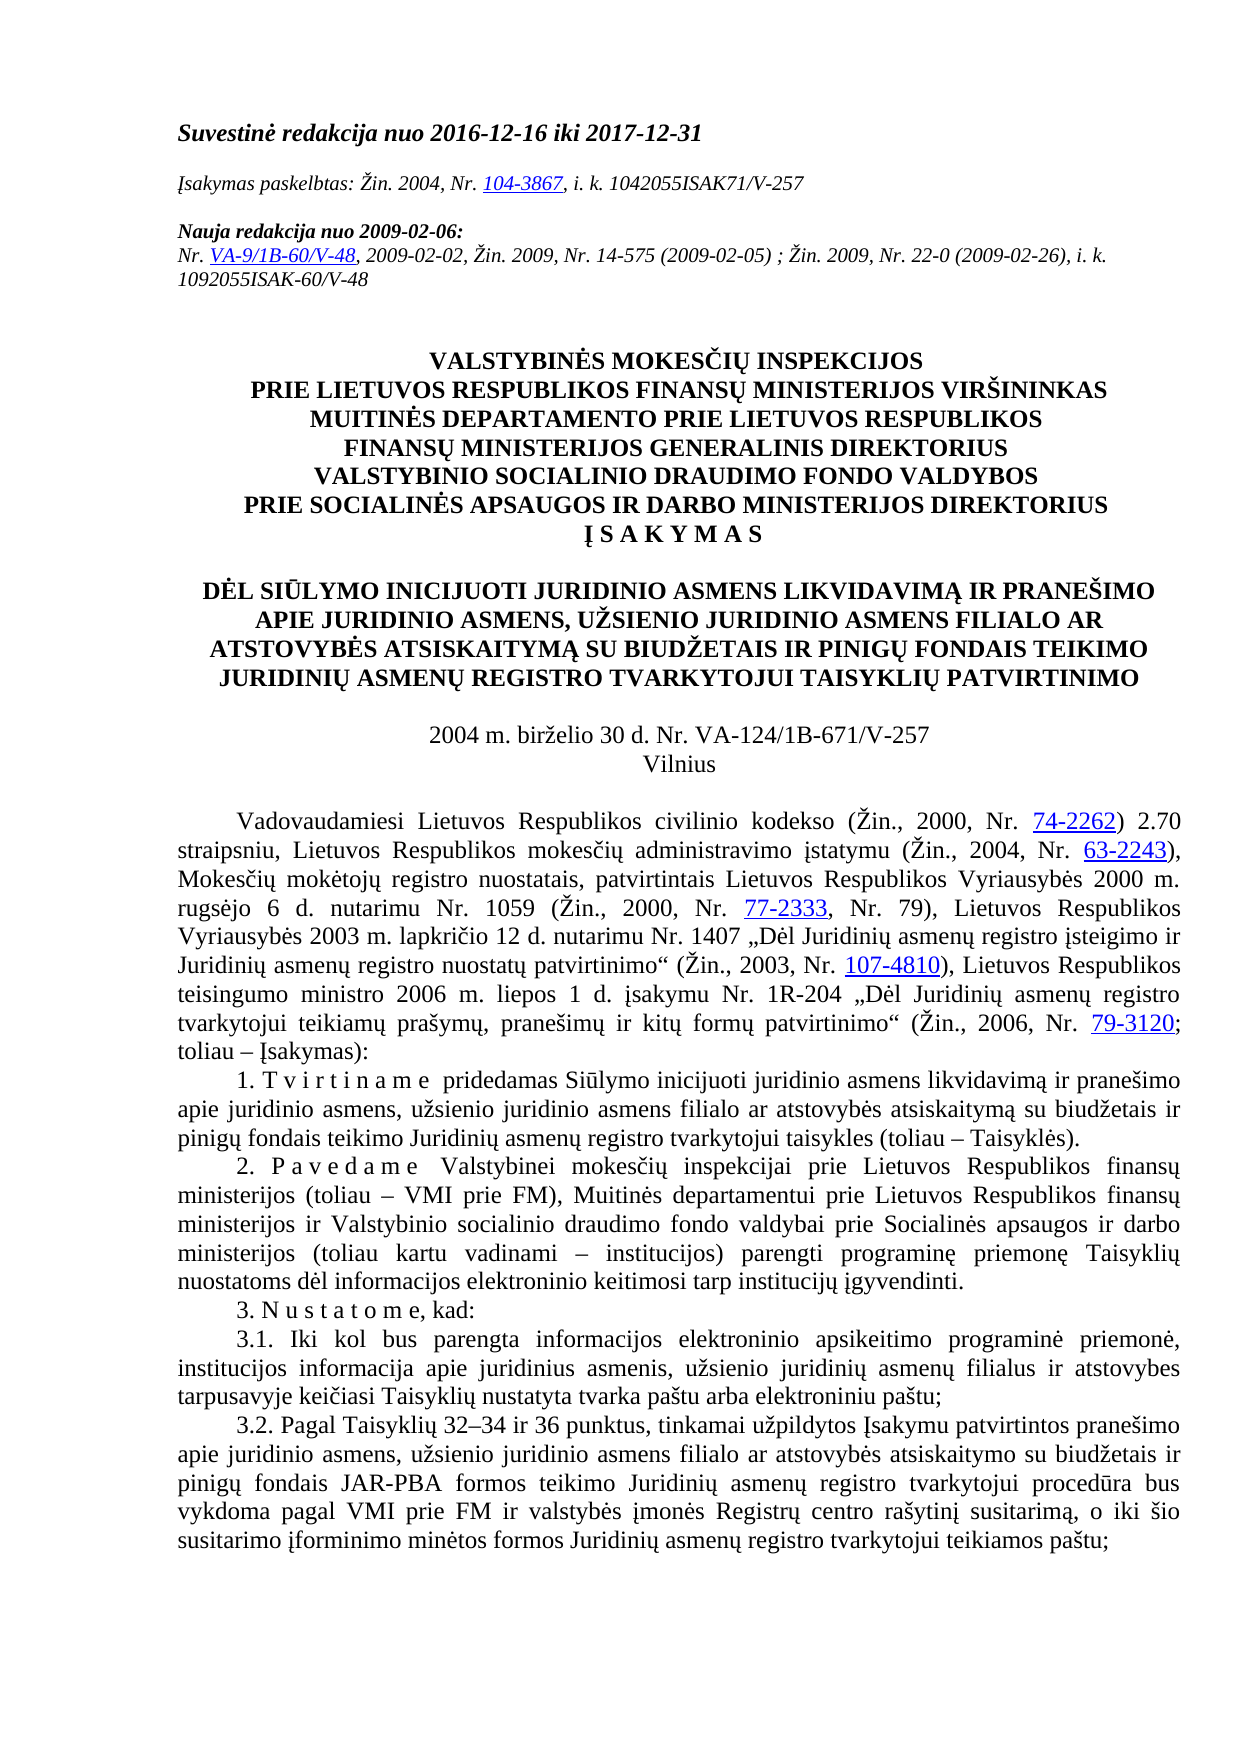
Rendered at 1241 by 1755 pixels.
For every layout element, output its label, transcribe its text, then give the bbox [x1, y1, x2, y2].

text Nr. VA-9/1B-60/V-48, 2009-02-02, Žin. 2009, Nr. 14-575 (2009-02-05) ; Žin. 2009, Nr. 22-0 (2009-02-26), i. k. 1092055ISAK-60/V-48 [177, 243, 1181, 291]
text 2. Pavedame Valstybinei mokesčių inspekcijai prie Lietuvos Respublikos finansų ministerijos (toliau – VMI prie FM), Muitinės departamentui prie Lietuvos Respublikos finansų ministerijos ir Valstybinio socialinio draudimo fondo valdybai prie Socialinės apsaugos ir darbo ministerijos (toliau kartu vadinami – institucijos) parengti programinę priemonę Taisyklių nuostatoms dėl informacijos elektroninio keitimosi tarp institucijų įgyvendinti. [177, 1151, 1181, 1295]
text 1. Tvirtiname pridedamas Siūlymo inicijuoti juridinio asmens likvidavimą ir pranešimo apie juridinio asmens, užsienio juridinio asmens filialo ar atstovybės atsiskaitymą su biudžetais ir pinigų fondais teikimo Juridinių asmenų registro tvarkytojui taisykles (toliau – Taisyklės). [177, 1065, 1181, 1151]
text DĖL SIŪLYMO INICIJUOTI JURIDINIO ASMENS LIKVIDAVIMĄ IR PRANEŠIMO APIE JURIDINIO ASMENS, UŽSIENIO JURIDINIO ASMENS FILIALO AR ATSTOVYBĖS ATSISKAITYMĄ SU BIUDŽETAIS IR PINIGŲ FONDAIS TEIKIMO JURIDINIŲ ASMENŲ REGISTRO TVARKYTOJUI TAISYKLIŲ PATVIRTINIMO [177, 576, 1181, 691]
text 3. Nustatome, kad: [177, 1295, 1181, 1324]
text Įsakymas paskelbtas: Žin. 2004, Nr. 104-3867, i. k. 1042055ISAK71/V-257 [177, 171, 1181, 195]
text PRIE SOCIALINĖS APSAUGOS IR DARBO MINISTERIJOS DIREKTORIUS [177, 490, 1181, 519]
text 3.1. Iki kol bus parengta informacijos elektroninio apsikeitimo programinė priemonė, institucijos informacija apie juridinius asmenis, užsienio juridinių asmenų filialus ir atstovybes tarpusavyje keičiasi Taisyklių nustatyta tvarka paštu arba elektroniniu paštu; [177, 1324, 1181, 1410]
text Vilnius [177, 749, 1181, 778]
text 2004 m. birželio 30 d. Nr. VA-124/1B-671/V-257 [177, 720, 1181, 749]
text VALSTYBINIO SOCIALINIO DRAUDIMO FONDO VALDYBOS [177, 461, 1181, 490]
text MUITINĖS DEPARTAMENTO PRIE LIETUVOS RESPUBLIKOS [177, 404, 1181, 433]
text VALSTYBINĖS MOKESČIŲ INSPEKCIJOS [177, 346, 1181, 375]
text ĮSAKYMAS [177, 519, 1181, 548]
text Suvestinė redakcija nuo 2016-12-16 iki 2017-12-31 [177, 118, 1181, 147]
text PRIE LIETUVOS RESPUBLIKOS FINANSŲ MINISTERIJOS VIRŠININKAS [177, 375, 1181, 404]
text Vadovaudamiesi Lietuvos Respublikos civilinio kodekso (Žin., 2000, Nr. 74-2262) 2.70 straipsniu, Lietuvos Respublikos mokesčių administravimo įstatymu (Žin., 2004, Nr. 63-2243), Mokesčių mokėtojų registro nuostatais, patvirtintais Lietuvos Respublikos Vyriausybės 2000 m. rugsėjo 6 d. nutarimu Nr. 1059 (Žin., 2000, Nr. 77-2333, Nr. 79), Lietuvos Respublikos Vyriausybės 2003 m. lapkričio 12 d. nutarimu Nr. 1407 „Dėl Juridinių asmenų registro įsteigimo ir Juridinių asmenų registro nuostatų patvirtinimo“ (Žin., 2003, Nr. 107-4810), Lietuvos Respublikos teisingumo ministro 2006 m. liepos 1 d. įsakymu Nr. 1R-204 „Dėl Juridinių asmenų registro tvarkytojui teikiamų prašymų, pranešimų ir kitų formų patvirtinimo“ (Žin., 2006, Nr. 79-3120; toliau – Įsakymas): [177, 806, 1181, 1065]
text 3.2. Pagal Taisyklių 32–34 ir 36 punktus, tinkamai užpildytos Įsakymu patvirtintos pranešimo apie juridinio asmens, užsienio juridinio asmens filialo ar atstovybės atsiskaitymo su biudžetais ir pinigų fondais JAR-PBA formos teikimo Juridinių asmenų registro tvarkytojui procedūra bus vykdoma pagal VMI prie FM ir valstybės įmonės Registrų centro rašytinį susitarimą, o iki šio susitarimo įforminimo minėtos formos Juridinių asmenų registro tvarkytojui teikiamos paštu; [177, 1410, 1181, 1554]
text FINANSŲ MINISTERIJOS GENERALINIS DIREKTORIUS [177, 433, 1181, 461]
text Nauja redakcija nuo 2009-02-06: [177, 219, 1181, 243]
